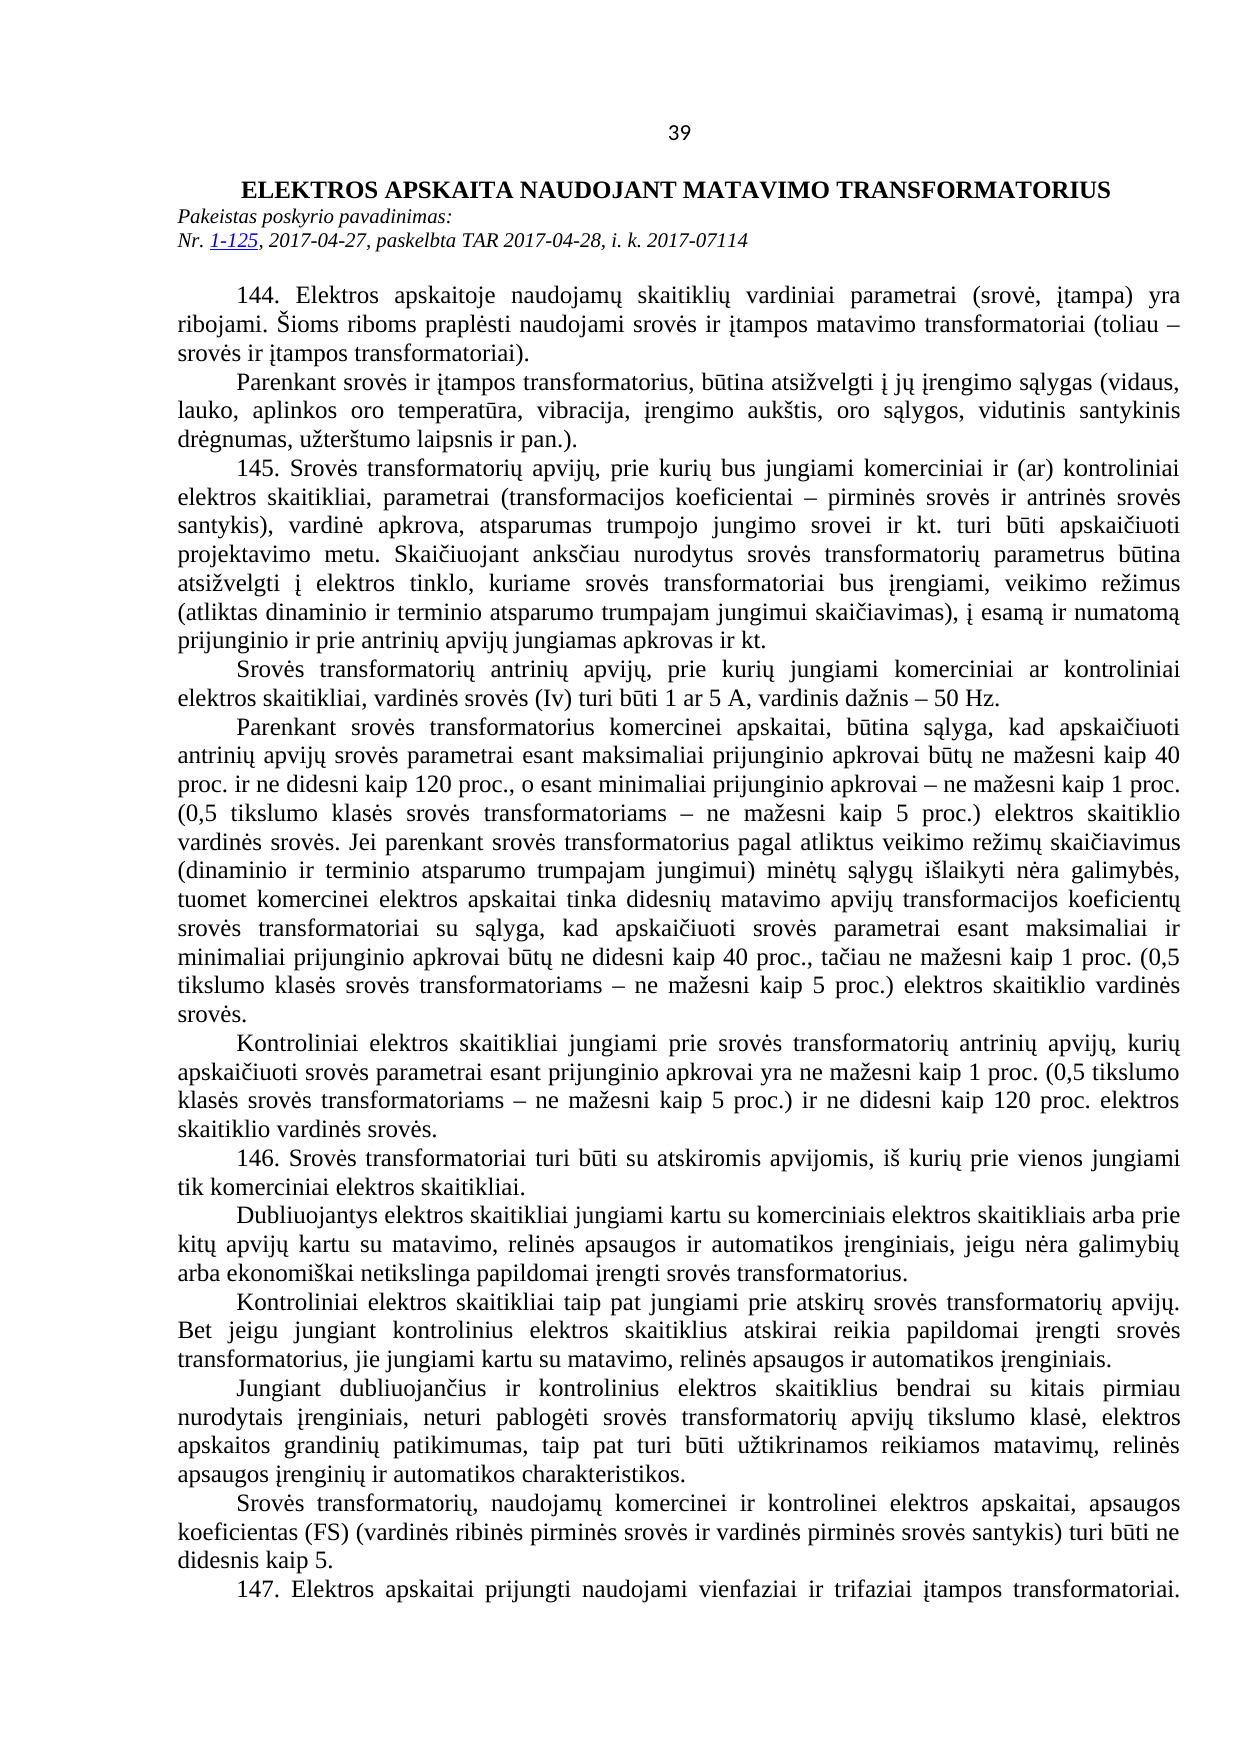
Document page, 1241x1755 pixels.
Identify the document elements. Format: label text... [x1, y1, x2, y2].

text Kontroliniai elektros skaitikliai jungiami prie srovės transformatorių antrinių apvijų, kurių apskaičiuoti srovės parametrai esant prijunginio apkrovai yra ne mažesni kaip 1 proc. (0,5 tikslumo klasės srovės transformatoriams – ne mažesni kaip 5 proc.) ir ne didesni kaip 120 proc. elektros skaitiklio vardinės srovės. [177, 1028, 1181, 1143]
text Srovės transformatorių, naudojamų komercinei ir kontrolinei elektros apskaitai, apsaugos koeficientas (FS) (vardinės ribinės pirminės srovės ir vardinės pirminės srovės santykis) turi būti ne didesnis kaip 5. [177, 1488, 1181, 1574]
text Srovės transformatorių antrinių apvijų, prie kurių jungiami komerciniai ar kontroliniai elektros skaitikliai, vardinės srovės (Iv) turi būti 1 ar 5 A, vardinis dažnis – 50 Hz. [177, 654, 1181, 712]
text Nr. 1-125, 2017-04-27, paskelbta TAR 2017-04-28, i. k. 2017-07114 [177, 228, 1181, 252]
text Kontroliniai elektros skaitikliai taip pat jungiami prie atskirų srovės transformatorių apvijų. Bet jeigu jungiant kontrolinius elektros skaitiklius atskirai reikia papildomai įrengti srovės transformatorius, jie jungiami kartu su matavimo, relinės apsaugos ir automatikos įrenginiais. [177, 1287, 1181, 1373]
text ELEKTROS APSKAITA NAUDOJANT MATAVIMO TRANSFORMATORIUS [177, 175, 1181, 204]
text Parenkant srovės transformatorius komercinei apskaitai, būtina sąlyga, kad apskaičiuoti antrinių apvijų srovės parametrai esant maksimaliai prijunginio apkrovai būtų ne mažesni kaip 40 proc. ir ne didesni kaip 120 proc., o esant minimaliai prijunginio apkrovai – ne mažesni kaip 1 proc. (0,5 tikslumo klasės srovės transformatoriams – ne mažesni kaip 5 proc.) elektros skaitiklio vardinės srovės. Jei parenkant srovės transformatorius pagal atliktus veikimo režimų skaičiavimus (dinaminio ir terminio atsparumo trumpajam jungimui) minėtų sąlygų išlaikyti nėra galimybės, tuomet komercinei elektros apskaitai tinka didesnių matavimo apvijų transformacijos koeficientų srovės transformatoriai su sąlyga, kad apskaičiuoti srovės parametrai esant maksimaliai ir minimaliai prijunginio apkrovai būtų ne didesni kaip 40 proc., tačiau ne mažesni kaip 1 proc. (0,5 tikslumo klasės srovės transformatoriams – ne mažesni kaip 5 proc.) elektros skaitiklio vardinės srovės. [177, 712, 1181, 1028]
text Pakeistas poskyrio pavadinimas: [177, 204, 1181, 228]
text Parenkant srovės ir įtampos transformatorius, būtina atsižvelgti į jų įrengimo sąlygas (vidaus, lauko, aplinkos oro temperatūra, vibracija, įrengimo aukštis, oro sąlygos, vidutinis santykinis drėgnumas, užterštumo laipsnis ir pan.). [177, 367, 1181, 453]
text 145. Srovės transformatorių apvijų, prie kurių bus jungiami komerciniai ir (ar) kontroliniai elektros skaitikliai, parametrai (transformacijos koeficientai – pirminės srovės ir antrinės srovės santykis), vardinė apkrova, atsparumas trumpojo jungimo srovei ir kt. turi būti apskaičiuoti projektavimo metu. Skaičiuojant anksčiau nurodytus srovės transformatorių parametrus būtina atsižvelgti į elektros tinklo, kuriame srovės transformatoriai bus įrengiami, veikimo režimus (atliktas dinaminio ir terminio atsparumo trumpajam jungimui skaičiavimas), į esamą ir numatomą prijunginio ir prie antrinių apvijų jungiamas apkrovas ir kt. [177, 453, 1181, 654]
text 147. Elektros apskaitai prijungti naudojami vienfaziai ir trifaziai įtampos transformatoriai. [177, 1574, 1181, 1603]
text 144. Elektros apskaitoje naudojamų skaitiklių vardiniai parametrai (srovė, įtampa) yra ribojami. Šioms riboms praplėsti naudojami srovės ir įtampos matavimo transformatoriai (toliau – srovės ir įtampos transformatoriai). [177, 281, 1181, 367]
text Dubliuojantys elektros skaitikliai jungiami kartu su komerciniais elektros skaitikliais arba prie kitų apvijų kartu su matavimo, relinės apsaugos ir automatikos įrenginiais, jeigu nėra galimybių arba ekonomiškai netikslinga papildomai įrengti srovės transformatorius. [177, 1201, 1181, 1287]
text 146. Srovės transformatoriai turi būti su atskiromis apvijomis, iš kurių prie vienos jungiami tik komerciniai elektros skaitikliai. [177, 1143, 1181, 1201]
text Jungiant dubliuojančius ir kontrolinius elektros skaitiklius bendrai su kitais pirmiau nurodytais įrenginiais, neturi pablogėti srovės transformatorių apvijų tikslumo klasė, elektros apskaitos grandinių patikimumas, taip pat turi būti užtikrinamos reikiamos matavimų, relinės apsaugos įrenginių ir automatikos charakteristikos. [177, 1373, 1181, 1488]
